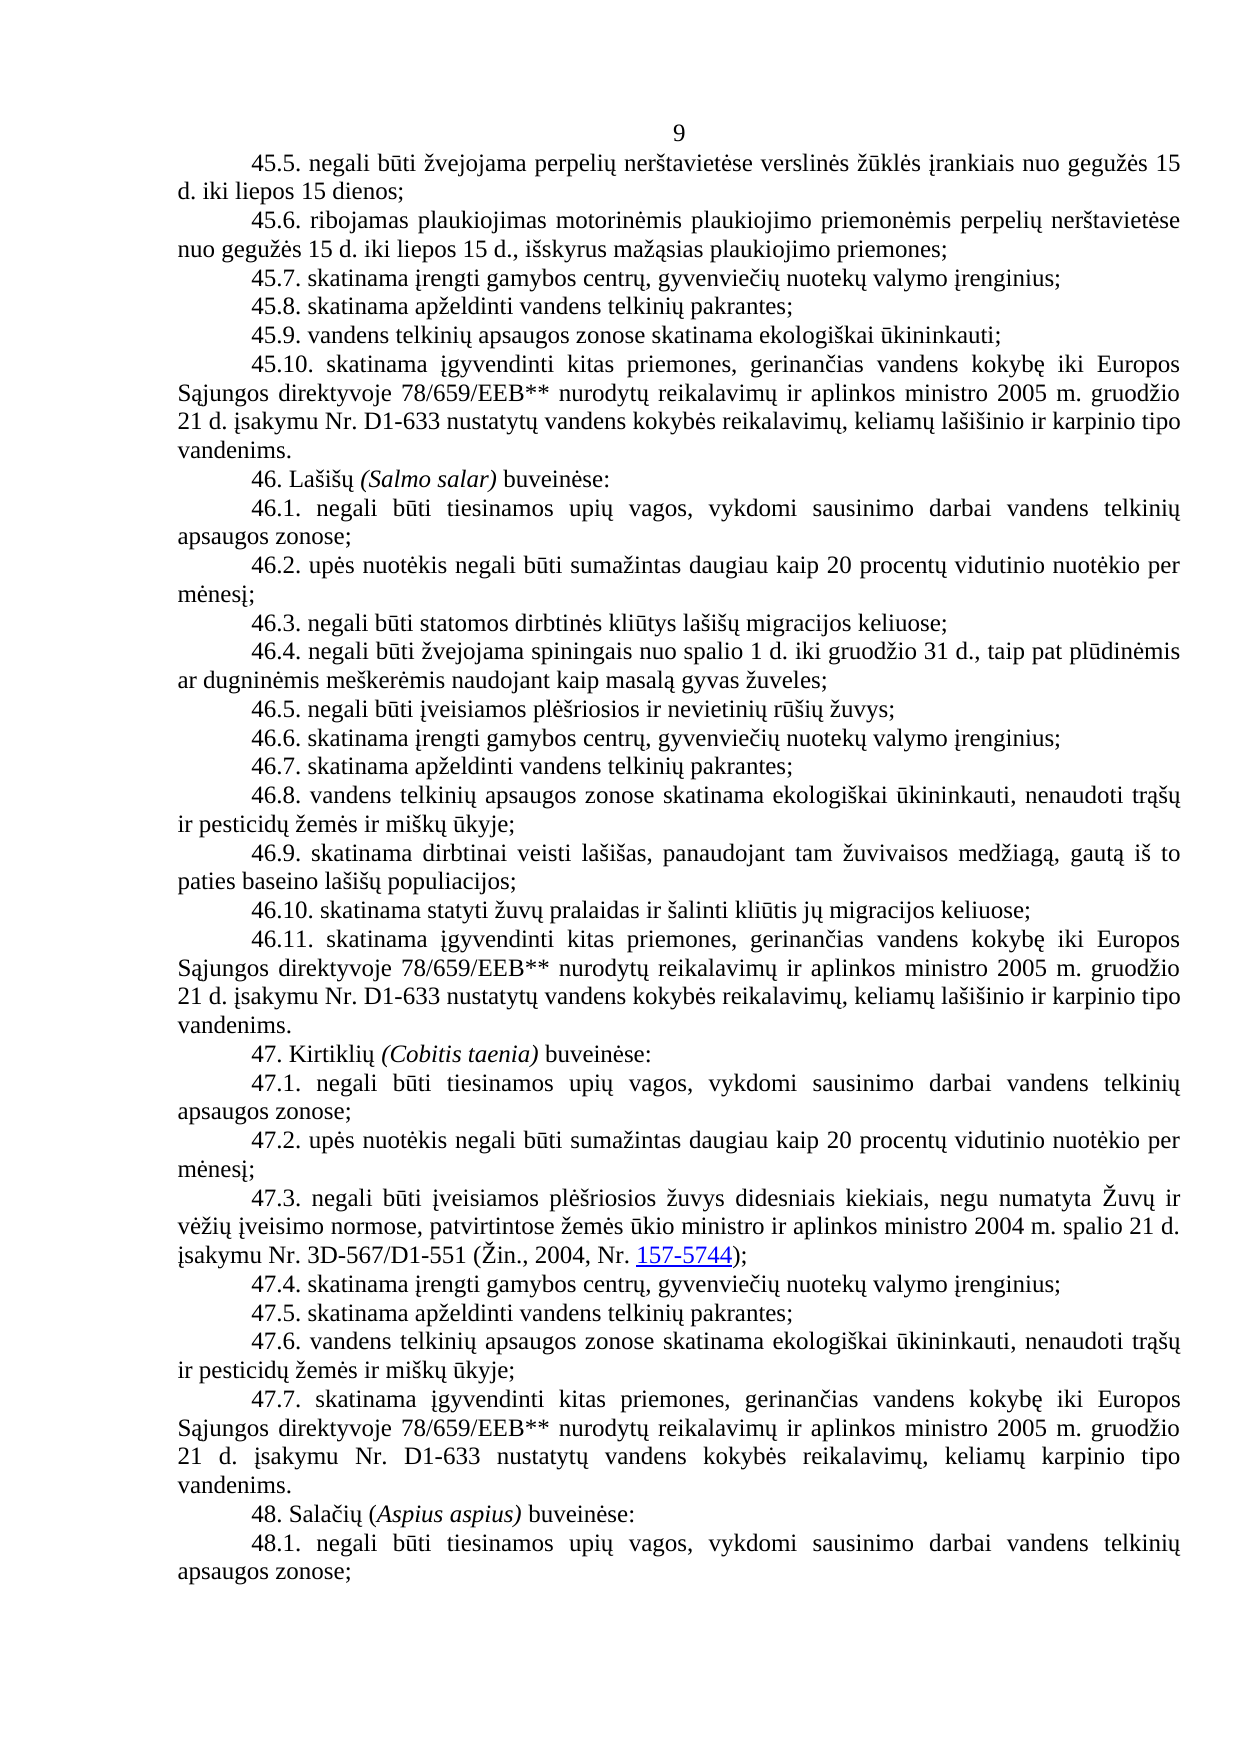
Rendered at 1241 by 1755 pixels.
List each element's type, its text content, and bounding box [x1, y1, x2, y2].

text 46.4. negali būti žvejojama spiningais nuo spalio 1 d. iki gruodžio 31 d., taip pat plūdinėmis ar dugninėmis meškerėmis naudojant kaip masalą gyvas žuveles; [177, 636, 1181, 694]
text 46.11. skatinama įgyvendinti kitas priemones, gerinančias vandens kokybę iki Europos Sąjungos direktyvoje 78/659/EEB** nurodytų reikalavimų ir aplinkos ministro 2005 m. gruodžio 21 d. įsakymu Nr. D1-633 nustatytų vandens kokybės reikalavimų, keliamų lašišinio ir karpinio tipo vandenims. [177, 924, 1181, 1039]
text 45.7. skatinama įrengti gamybos centrų, gyvenviečių nuotekų valymo įrenginius; [177, 263, 1181, 291]
text 45.5. negali būti žvejojama perpelių nerštavietėse verslinės žūklės įrankiais nuo gegužės 15 d. iki liepos 15 dienos; [177, 148, 1181, 205]
text 46.5. negali būti įveisiamos plėšriosios ir nevietinių rūšių žuvys; [177, 694, 1181, 723]
text 47.3. negali būti įveisiamos plėšriosios žuvys didesniais kiekiais, negu numatyta Žuvų ir vėžių įveisimo normose, patvirtintose žemės ūkio ministro ir aplinkos ministro 2004 m. spalio 21 d. įsakymu Nr. 3D-567/D1-551 (Žin., 2004, Nr. 157-5744); [177, 1183, 1181, 1269]
text 46.8. vandens telkinių apsaugos zonose skatinama ekologiškai ūkininkauti, nenaudoti trąšų ir pesticidų žemės ir miškų ūkyje; [177, 780, 1181, 838]
text 47.6. vandens telkinių apsaugos zonose skatinama ekologiškai ūkininkauti, nenaudoti trąšų ir pesticidų žemės ir miškų ūkyje; [177, 1326, 1181, 1384]
text 46.2. upės nuotėkis negali būti sumažintas daugiau kaip 20 procentų vidutinio nuotėkio per mėnesį; [177, 550, 1181, 608]
text 45.6. ribojamas plaukiojimas motorinėmis plaukiojimo priemonėmis perpelių nerštavietėse nuo gegužės 15 d. iki liepos 15 d., išskyrus mažąsias plaukiojimo priemones; [177, 205, 1181, 263]
text 48. Salačių (Aspius aspius) buveinėse: [177, 1499, 1181, 1528]
text 47.7. skatinama įgyvendinti kitas priemones, gerinančias vandens kokybę iki Europos Sąjungos direktyvoje 78/659/EEB** nurodytų reikalavimų ir aplinkos ministro 2005 m. gruodžio 21 d. įsakymu Nr. D1-633 nustatytų vandens kokybės reikalavimų, keliamų karpinio tipo vandenims. [177, 1384, 1181, 1499]
text 46.3. negali būti statomos dirbtinės kliūtys lašišų migracijos keliuose; [177, 608, 1181, 636]
text 48.1. negali būti tiesinamos upių vagos, vykdomi sausinimo darbai vandens telkinių apsaugos zonose; [177, 1528, 1181, 1585]
text 47. Kirtiklių (Cobitis taenia) buveinėse: [177, 1039, 1181, 1068]
text 47.5. skatinama apželdinti vandens telkinių pakrantes; [177, 1298, 1181, 1326]
text 45.10. skatinama įgyvendinti kitas priemones, gerinančias vandens kokybę iki Europos Sąjungos direktyvoje 78/659/EEB** nurodytų reikalavimų ir aplinkos ministro 2005 m. gruodžio 21 d. įsakymu Nr. D1-633 nustatytų vandens kokybės reikalavimų, keliamų lašišinio ir karpinio tipo vandenims. [177, 349, 1181, 464]
text 45.8. skatinama apželdinti vandens telkinių pakrantes; [177, 291, 1181, 320]
text 47.4. skatinama įrengti gamybos centrų, gyvenviečių nuotekų valymo įrenginius; [177, 1269, 1181, 1298]
text 46.6. skatinama įrengti gamybos centrų, gyvenviečių nuotekų valymo įrenginius; [177, 723, 1181, 751]
text 47.2. upės nuotėkis negali būti sumažintas daugiau kaip 20 procentų vidutinio nuotėkio per mėnesį; [177, 1125, 1181, 1183]
text 45.9. vandens telkinių apsaugos zonose skatinama ekologiškai ūkininkauti; [177, 320, 1181, 349]
text 46.9. skatinama dirbtinai veisti lašišas, panaudojant tam žuvivaisos medžiagą, gautą iš to paties baseino lašišų populiacijos; [177, 838, 1181, 895]
text 47.1. negali būti tiesinamos upių vagos, vykdomi sausinimo darbai vandens telkinių apsaugos zonose; [177, 1068, 1181, 1125]
text 46. Lašišų (Salmo salar) buveinėse: [177, 464, 1181, 493]
text 46.1. negali būti tiesinamos upių vagos, vykdomi sausinimo darbai vandens telkinių apsaugos zonose; [177, 493, 1181, 550]
text 46.7. skatinama apželdinti vandens telkinių pakrantes; [177, 751, 1181, 780]
text 46.10. skatinama statyti žuvų pralaidas ir šalinti kliūtis jų migracijos keliuose; [177, 895, 1181, 924]
